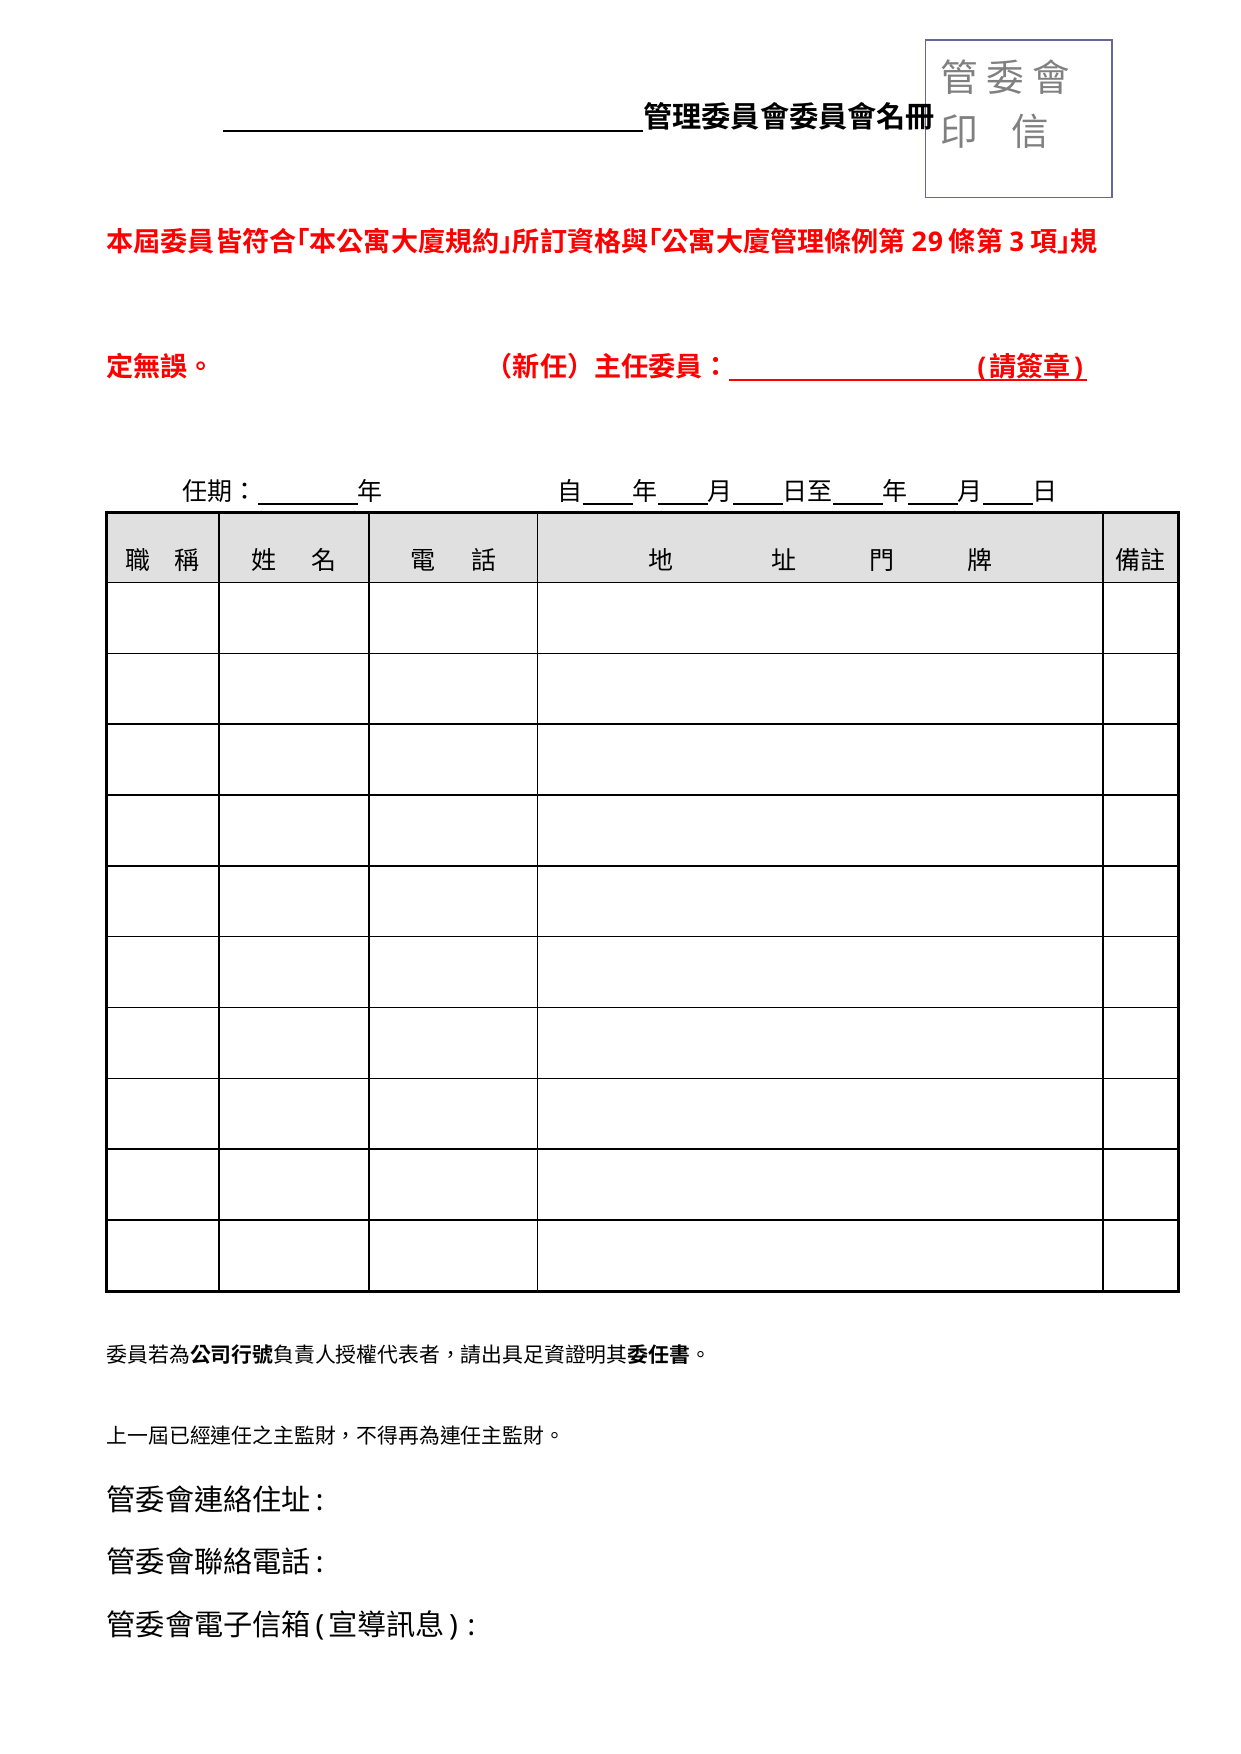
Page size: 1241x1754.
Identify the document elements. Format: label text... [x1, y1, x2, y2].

table_header 職 稱 [108, 514, 218, 582]
table_cell [108, 796, 218, 865]
table_cell [538, 867, 1102, 936]
table_header 電 話 [370, 514, 537, 582]
table_cell [370, 937, 537, 1007]
table_cell [108, 583, 218, 652]
table_header 備註 [1104, 514, 1177, 582]
table_cell [220, 583, 368, 652]
table_cell [1104, 1079, 1177, 1148]
table_cell [538, 937, 1102, 1007]
table_cell [1104, 725, 1177, 794]
table_cell [538, 1221, 1102, 1290]
text 定無誤。 （新任）主任委員： (請簽章) [106, 323, 1104, 386]
text 管委會聯絡電話: [106, 1518, 1134, 1581]
table_cell [220, 937, 368, 1007]
table_cell [370, 867, 537, 936]
text 本屆委員皆符合｢本公寓大廈規約｣所訂資格與｢公寓大廈管理條例第29條第3項｣規 [106, 198, 1104, 261]
text 上一屆已經連任之主監財，不得再為連任主監財。 [106, 1393, 1017, 1456]
table_cell [220, 867, 368, 936]
table_header 地 址 門 牌 [538, 514, 1102, 582]
table_cell [1104, 583, 1177, 652]
table_cell [370, 1079, 537, 1148]
table_cell [370, 796, 537, 865]
table_cell [370, 725, 537, 794]
table_cell [220, 654, 368, 723]
table_cell [538, 725, 1102, 794]
table_cell [1104, 654, 1177, 723]
table_cell [220, 725, 368, 794]
table_cell [370, 1008, 537, 1077]
text 管委會電子信箱(宣導訊息): [106, 1581, 1134, 1643]
table_cell [370, 1221, 537, 1290]
text 任期： 年 自 年 月 日至 年 月 日 [106, 448, 1134, 511]
table_cell [108, 867, 218, 936]
table_cell [370, 583, 537, 652]
table_cell [220, 1221, 368, 1290]
table_cell [108, 1150, 218, 1219]
text 管理委員會委員會名冊 [1113, 73, 1134, 136]
table_cell [220, 1150, 368, 1219]
table_cell [370, 654, 537, 723]
table_cell [1104, 937, 1177, 1007]
table_cell [108, 1008, 218, 1077]
table_cell [1104, 1221, 1177, 1290]
text 委員若為公司行號負責人授權代表者，請出具足資證明其委任書。 [106, 1312, 1017, 1374]
table_cell [538, 583, 1102, 652]
table_cell [538, 1150, 1102, 1219]
table_cell [108, 654, 218, 723]
text 管委會連絡住址: [106, 1456, 1134, 1518]
table_cell [1104, 1150, 1177, 1219]
table_cell [108, 1221, 218, 1290]
table_cell [538, 1008, 1102, 1077]
table_cell [220, 1008, 368, 1077]
text 管理委員會委員會名冊 [106, 73, 925, 136]
table_cell [1104, 1008, 1177, 1077]
table_cell [108, 937, 218, 1007]
table_cell [1104, 867, 1177, 936]
table_cell [108, 1079, 218, 1148]
table_cell [538, 654, 1102, 723]
table_cell [538, 796, 1102, 865]
table_cell [220, 796, 368, 865]
table_cell [108, 725, 218, 794]
table_cell [370, 1150, 537, 1219]
table_cell [1104, 796, 1177, 865]
table_cell [538, 1079, 1102, 1148]
table_header 姓 名 [220, 514, 368, 582]
table_cell [220, 1079, 368, 1148]
